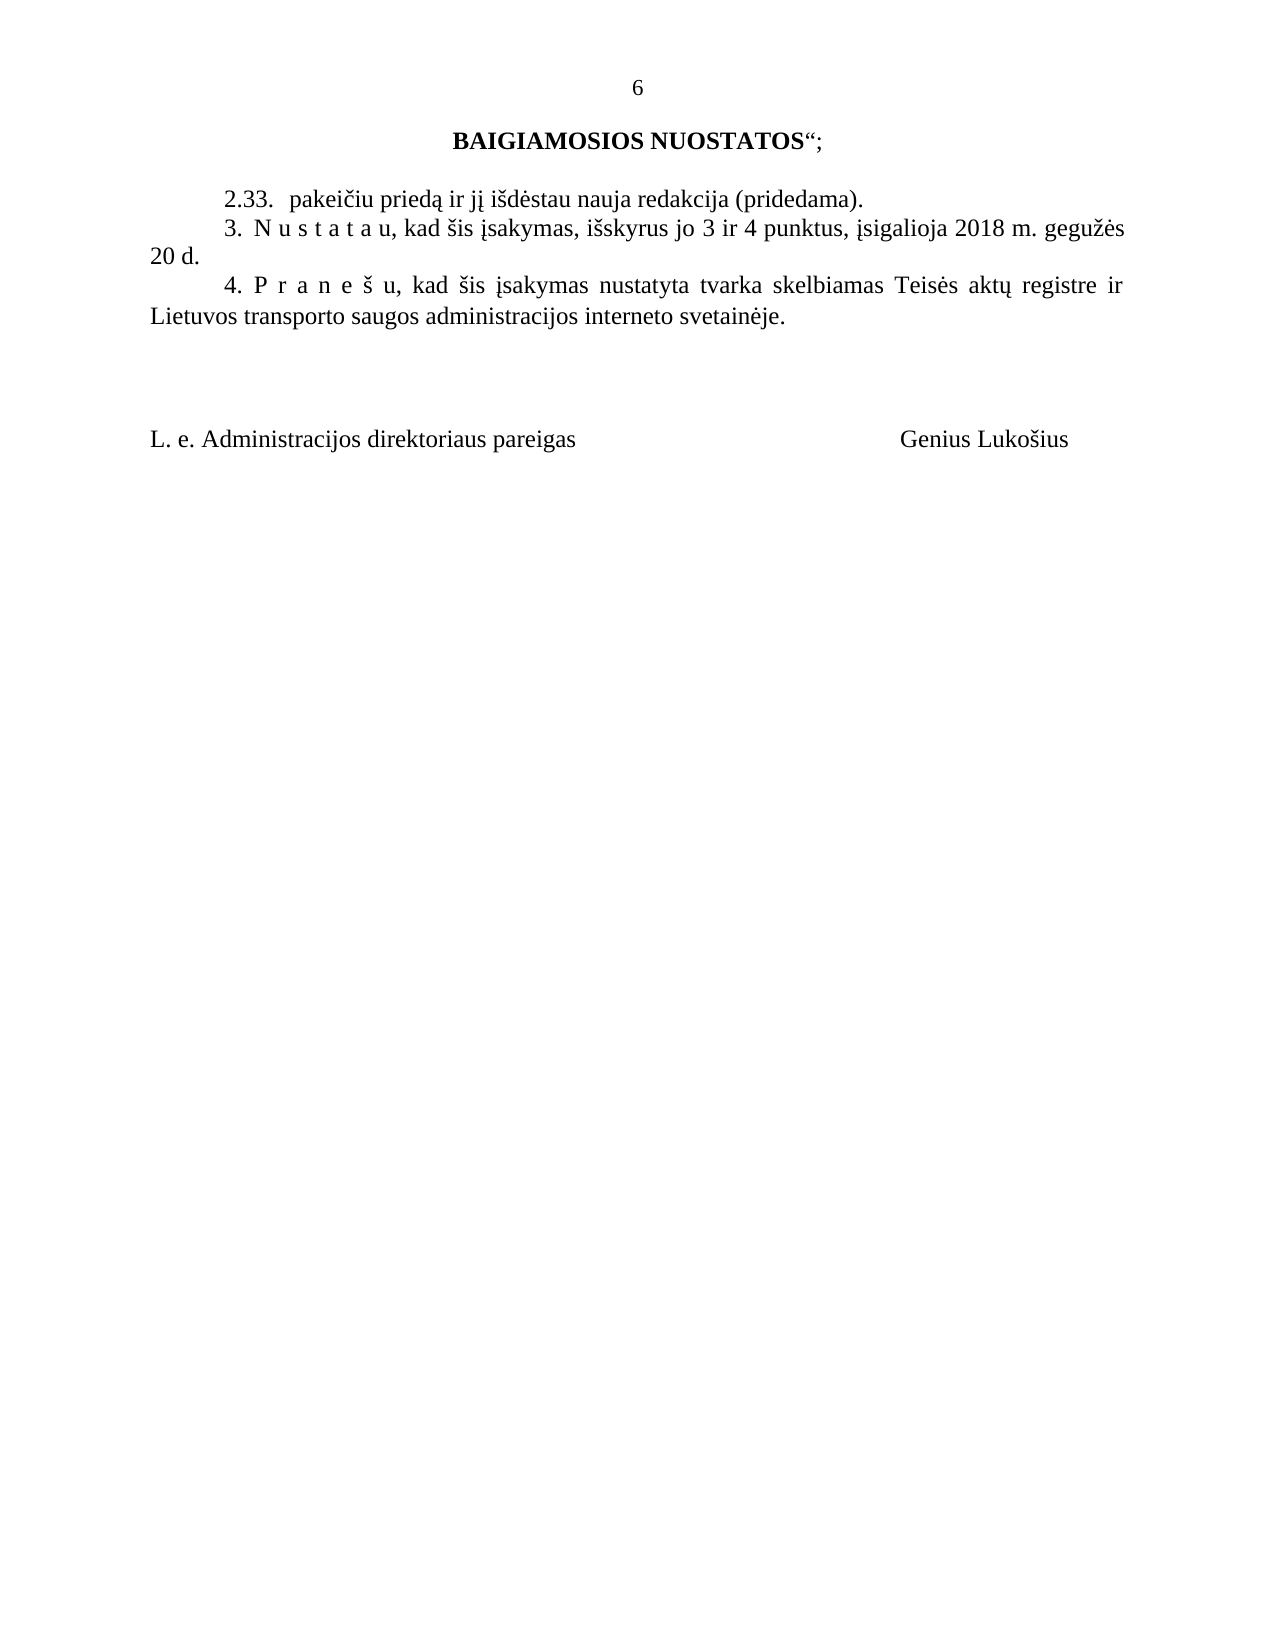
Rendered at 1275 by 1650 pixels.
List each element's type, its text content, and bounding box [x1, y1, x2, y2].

text 4. P r a n e š u, kad šis įsakymas nustatyta tvarka skelbiamas Teisės aktų registre ir Lietuvos transporto saugos administracijos interneto svetainėje. [150, 270, 1124, 330]
text 3. N u s t a t a u, kad šis įsakymas, išskyrus jo 3 ir 4 punktus, įsigalioja 2018 m. gegužės 20 d. [150, 213, 1125, 270]
text BAIGIAMOSIOS NUOSTATOS“; [150, 126, 1125, 155]
text 2.33. pakeičiu priedą ir jį išdėstau nauja redakcija (pridedama). [150, 184, 1125, 213]
text L. e. Administracijos direktoriaus pareigas Genius Lukošius [150, 424, 1125, 453]
